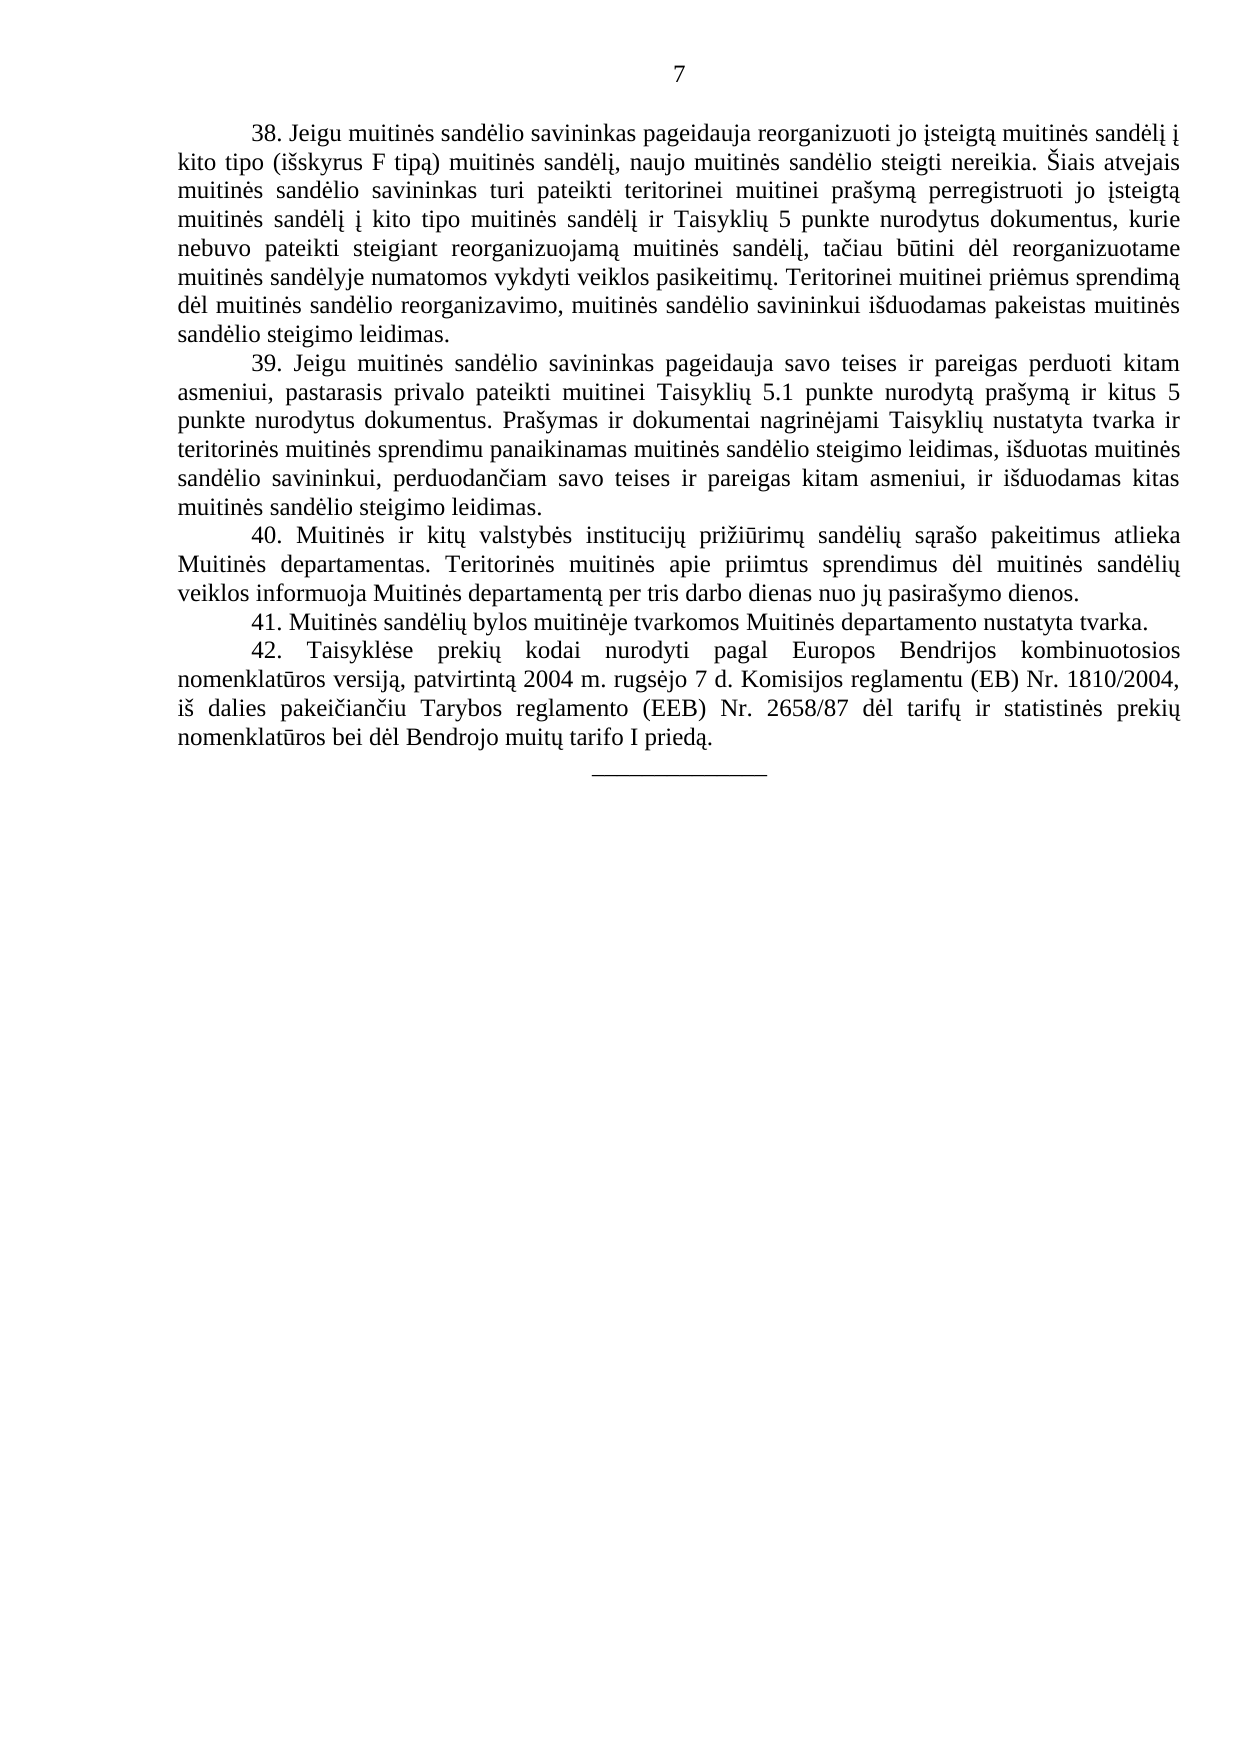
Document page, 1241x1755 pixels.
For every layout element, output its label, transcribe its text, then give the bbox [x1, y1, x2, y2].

text ______________ [177, 751, 1181, 779]
text 39. Jeigu muitinės sandėlio savininkas pageidauja savo teises ir pareigas perduoti kitam asmeniui, pastarasis privalo pateikti muitinei Taisyklių 5.1 punkte nurodytą prašymą ir kitus 5 punkte nurodytus dokumentus. Prašymas ir dokumentai nagrinėjami Taisyklių nustatyta tvarka ir teritorinės muitinės sprendimu panaikinamas muitinės sandėlio steigimo leidimas, išduotas muitinės sandėlio savininkui, perduodančiam savo teises ir pareigas kitam asmeniui, ir išduodamas kitas muitinės sandėlio steigimo leidimas. [177, 348, 1181, 521]
text 42. Taisyklėse prekių kodai nurodyti pagal Europos Bendrijos kombinuotosios nomenklatūros versiją, patvirtintą 2004 m. rugsėjo 7 d. Komisijos reglamentu (EB) Nr. 1810/2004, iš dalies pakeičiančiu Tarybos reglamento (EEB) Nr. 2658/87 dėl tarifų ir statistinės prekių nomenklatūros bei dėl Bendrojo muitų tarifo I priedą. [177, 636, 1181, 751]
text 38. Jeigu muitinės sandėlio savininkas pageidauja reorganizuoti jo įsteigtą muitinės sandėlį į kito tipo (išskyrus F tipą) muitinės sandėlį, naujo muitinės sandėlio steigti nereikia. Šiais atvejais muitinės sandėlio savininkas turi pateikti teritorinei muitinei prašymą perregistruoti jo įsteigtą muitinės sandėlį į kito tipo muitinės sandėlį ir Taisyklių 5 punkte nurodytus dokumentus, kurie nebuvo pateikti steigiant reorganizuojamą muitinės sandėlį, tačiau būtini dėl reorganizuotame muitinės sandėlyje numatomos vykdyti veiklos pasikeitimų. Teritorinei muitinei priėmus sprendimą dėl muitinės sandėlio reorganizavimo, muitinės sandėlio savininkui išduodamas pakeistas muitinės sandėlio steigimo leidimas. [177, 118, 1181, 348]
text 40. Muitinės ir kitų valstybės institucijų prižiūrimų sandėlių sąrašo pakeitimus atlieka Muitinės departamentas. Teritorinės muitinės apie priimtus sprendimus dėl muitinės sandėlių veiklos informuoja Muitinės departamentą per tris darbo dienas nuo jų pasirašymo dienos. [177, 521, 1181, 607]
text 41. Muitinės sandėlių bylos muitinėje tvarkomos Muitinės departamento nustatyta tvarka. [177, 607, 1181, 636]
